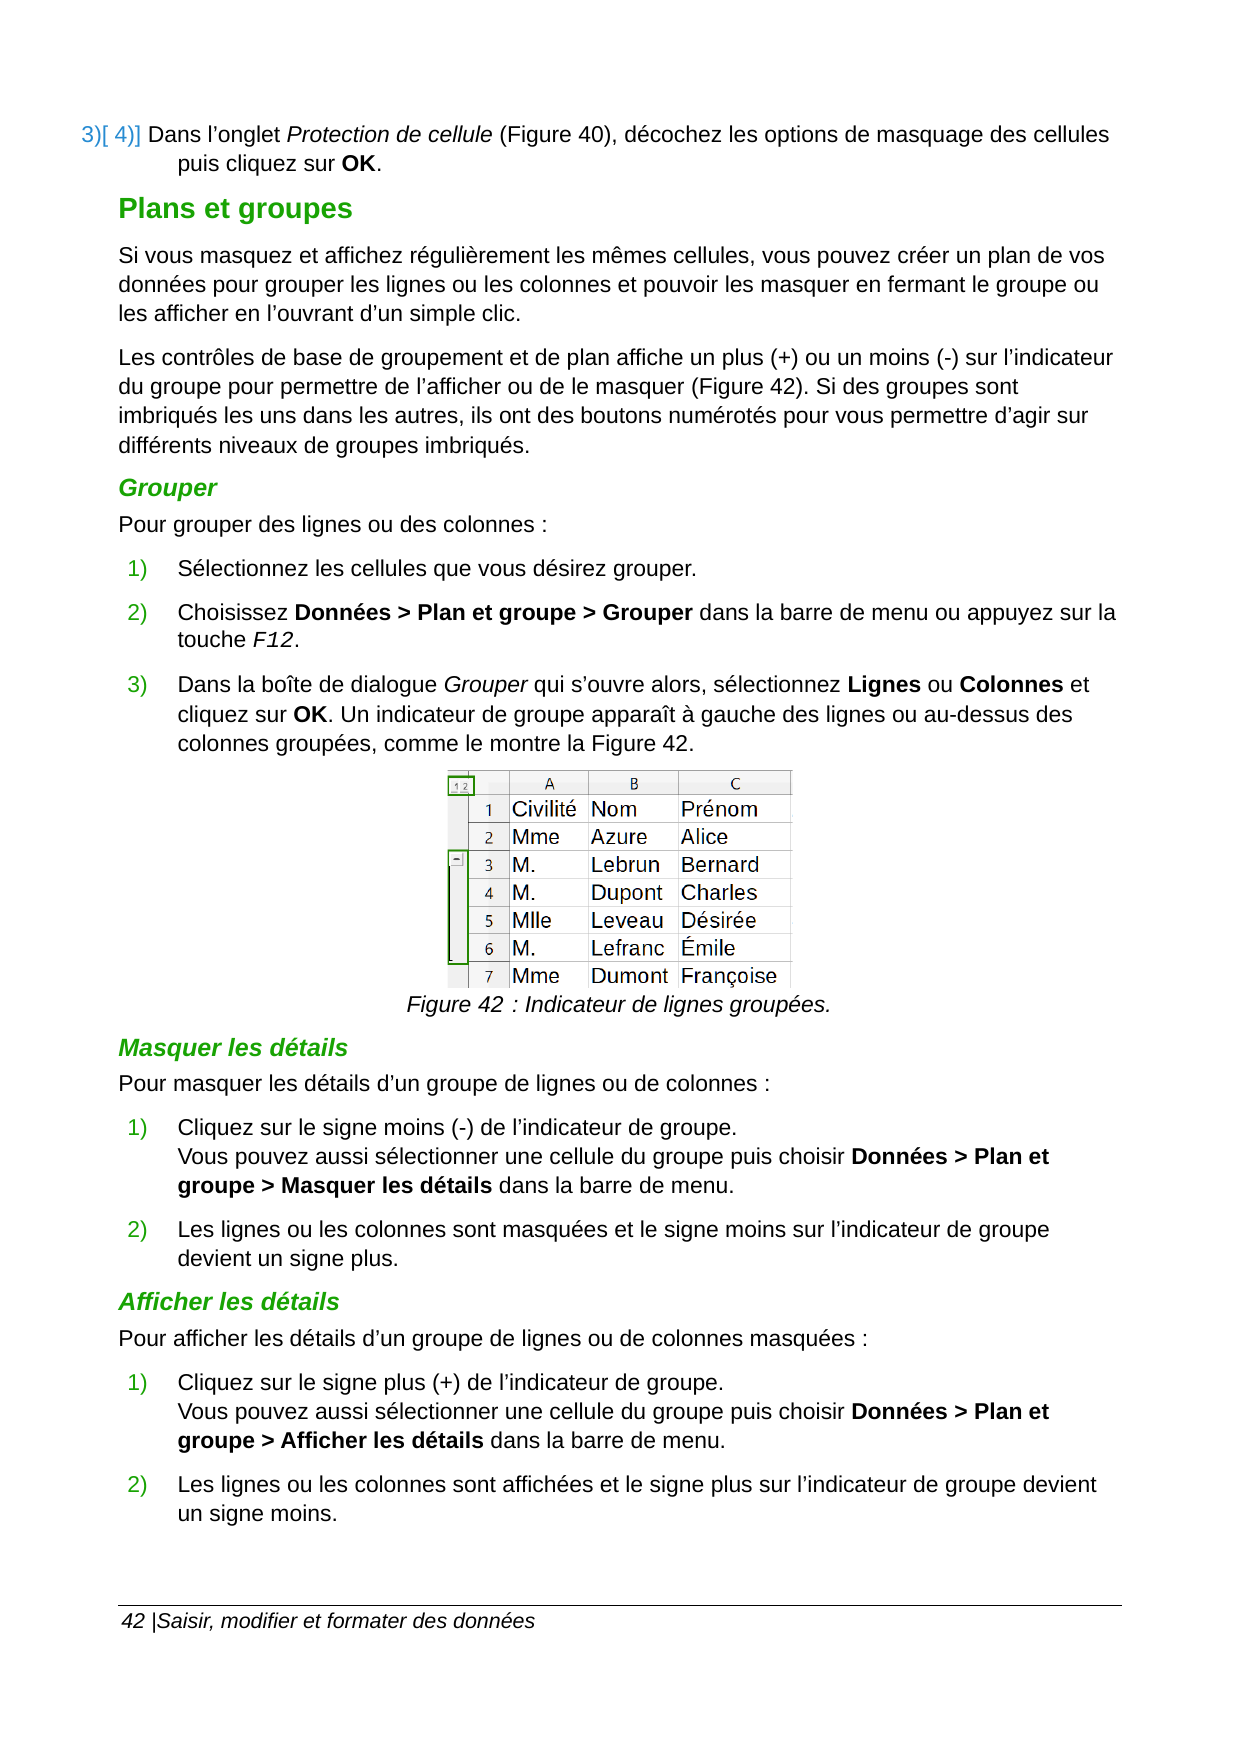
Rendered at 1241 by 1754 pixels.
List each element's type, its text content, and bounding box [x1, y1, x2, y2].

list Choisissez Données > Plan et groupe > Grouper dans la barre de menu ou appuyez sur la touche F12. [148, 596, 1122, 654]
text Figure 42 : Indicateur de lignes groupées. [118, 988, 1122, 1017]
list Dans la boîte de dialogue Grouper qui s’ouvre alors, sélectionnez Lignes ou Colonnes et cliquez sur OK. Un indicateur de groupe apparaît à gauche des lignes ou au-dessus des colonnes groupées, comme le montre la Figure 42. [148, 668, 1122, 756]
list Les lignes ou les colonnes sont affichées et le signe plus sur l’indicateur de groupe devient un signe moins. [148, 1468, 1122, 1526]
list Cliquez sur le signe moins (-) de l’indicateur de groupe. Vous pouvez aussi sélectionner une cellule du groupe puis choisir Données > Plan et groupe > Masquer les détails dans la barre de menu. [148, 1111, 1122, 1199]
subtitle Grouper [118, 473, 1122, 502]
text Si vous masquez et affichez régulièrement les mêmes cellules, vous pouvez créer un plan de vos données pour grouper les lignes ou les colonnes et pouvoir les masquer en fermant le groupe ou les afficher en l’ouvrant d’un simple clic. [118, 239, 1122, 327]
subtitle Plans et groupes [118, 191, 1122, 224]
list Sélectionnez les cellules que vous désirez grouper. [148, 552, 1122, 581]
picture [447, 770, 793, 988]
subtitle Masquer les détails [118, 1032, 1122, 1062]
list Dans l’onglet Protection de cellule (Figure 40), décochez les options de masquage des cellules puis cliquez sur OK. [148, 118, 1122, 176]
list Cliquez sur le signe plus (+) de l’indicateur de groupe. Vous pouvez aussi sélectionner une cellule du groupe puis choisir Données > Plan et groupe > Afficher les détails dans la barre de menu. [148, 1366, 1122, 1453]
text Pour grouper des lignes ou des colonnes : [118, 508, 1122, 537]
text Pour masquer les détails d’un groupe de lignes ou de colonnes : [118, 1068, 1122, 1097]
text Pour afficher les détails d’un groupe de lignes ou de colonnes masquées : [118, 1322, 1122, 1351]
text Les contrôles de base de groupement et de plan affiche un plus (+) ou un moins (-) sur l’indicateur du groupe pour permettre de l’afficher ou de le masquer (Figure 42). Si des groupes sont imbriqués les uns dans les autres, ils ont des boutons numérotés pour vous permettre d’agir sur différents niveaux de groupes imbriqués. [118, 341, 1122, 458]
subtitle Afficher les détails [118, 1287, 1122, 1316]
list Les lignes ou les colonnes sont masquées et le signe moins sur l’indicateur de groupe devient un signe plus. [148, 1213, 1122, 1272]
